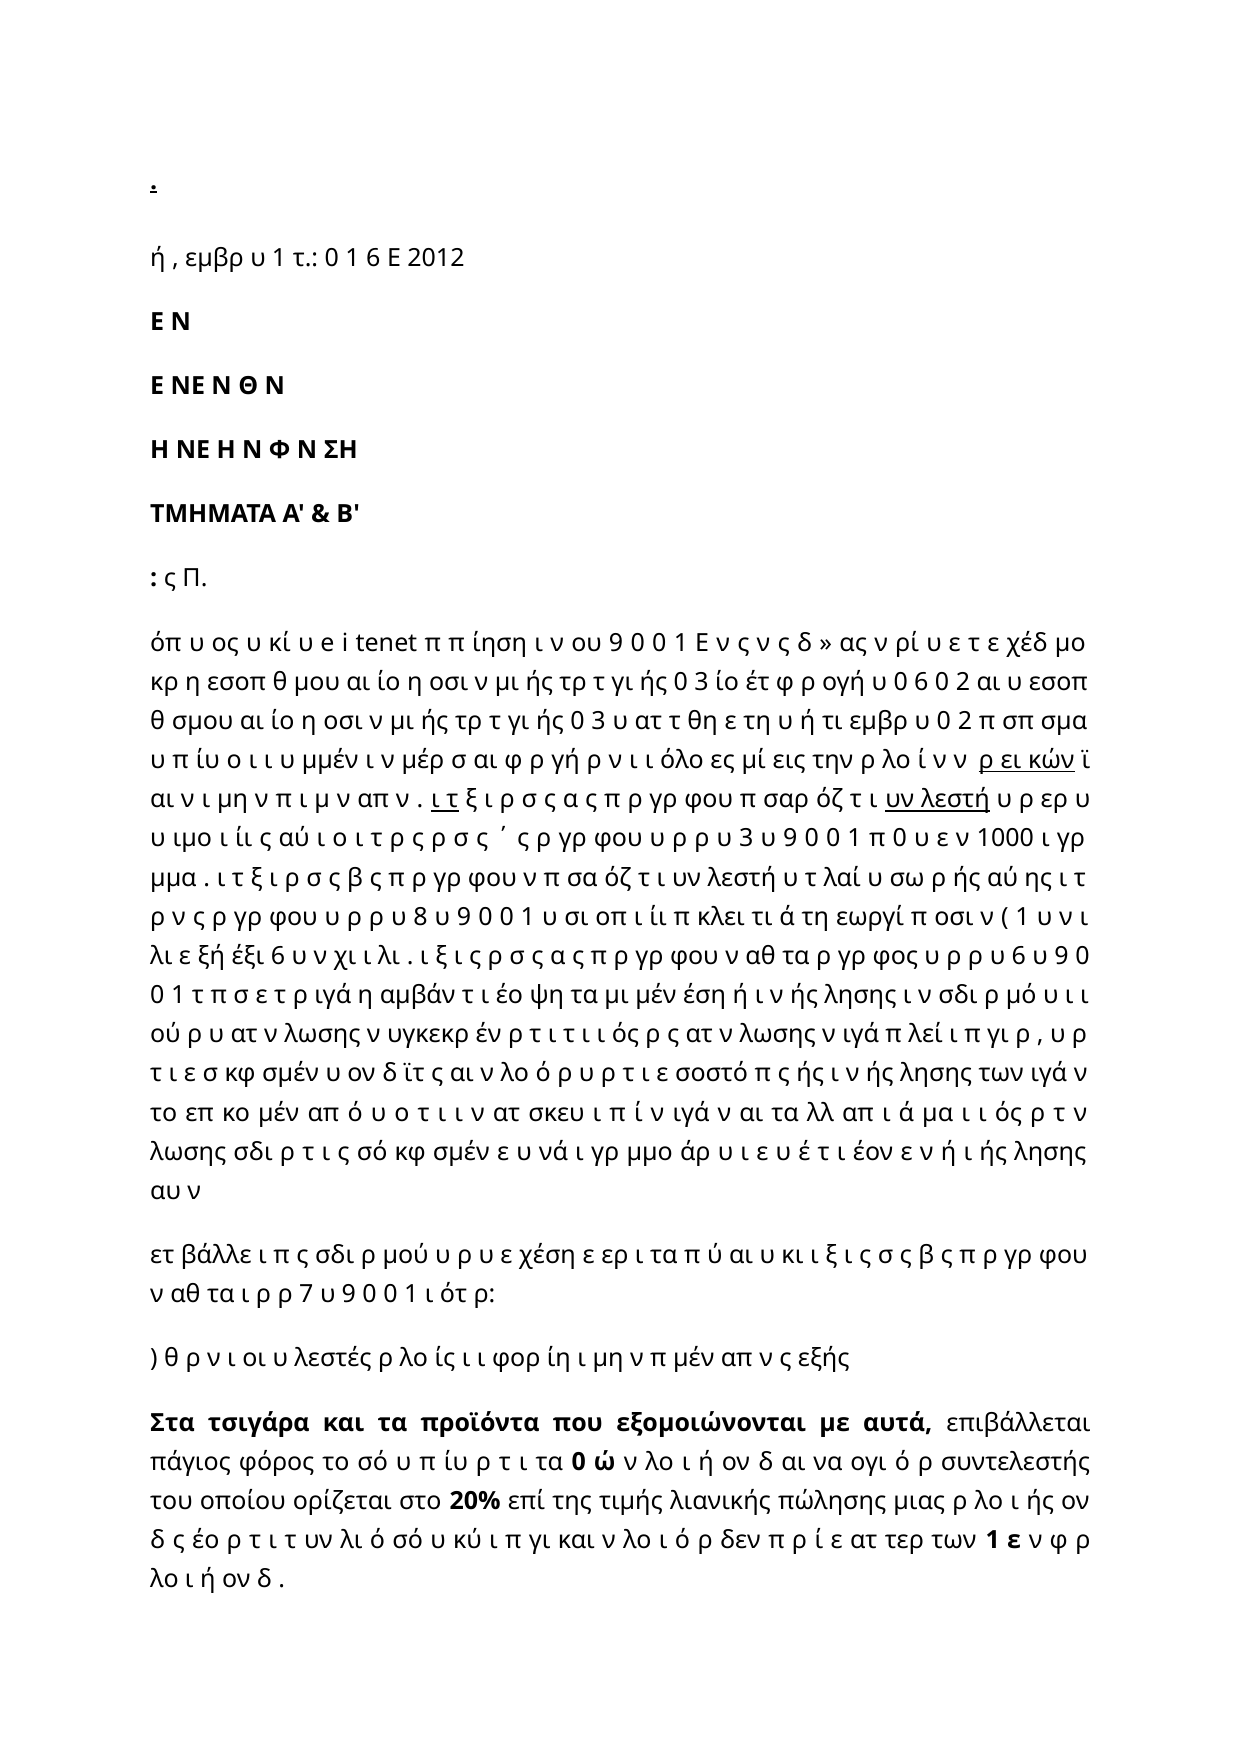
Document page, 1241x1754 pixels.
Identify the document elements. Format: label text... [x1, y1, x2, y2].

text όπ υ ος υ κί υ e i tenet π π ίηση ι ν ου 9 0 0 1 Ε ν ς ν ς δ » ας ν ρί υ ε τ ε χέδ μο κρ η εσοπ θ μου αι ίο η οσι ν μι ής τρ τ γι ής 0 3 ίο έτ φ ρ ογή υ 0 6 0 2 αι υ εσοπ θ σμου αι ίο η οσι ν μι ής τρ τ γι ής 0 3 υ ατ τ θη ε τη υ ή τι εμβρ υ 0 2 π σπ σμα υ π ίυ ο ι ι υ μμέν ι ν μέρ σ αι φ ρ γή ρ ν ι ι όλο ες μί εις την ρ λο ί ν ν ρ ει κών ϊ αι ν ι μη ν π ι μ ν απ ν . ι τ ξ ι ρ σ ς α ς π ρ γρ φου π σαρ όζ τ ι υν λεστή υ ρ ερ υ υ ιμο ι ίι ς αύ ι ο ι τ ρ ς ρ σ ς ΄ ς ρ γρ φου υ ρ ρ υ 3 υ 9 0 0 1 π 0 υ ε ν 1000 ι γρ μμα . ι τ ξ ι ρ σ ς β ς π ρ γρ φου ν π σα όζ τ ι υν λεστή υ τ λαί υ σω ρ ής αύ ης ι τ ρ ν ς ρ γρ φου υ ρ ρ υ 8 υ 9 0 0 1 υ σι οπ ι ίι π κλει τι ά τη εωργί π οσι ν ( 1 υ ν ι λι ε ξή έξι 6 υ ν χι ι λι . ι ξ ι ς ρ σ ς α ς π ρ γρ φου ν αθ τα ρ γρ φος υ ρ ρ υ 6 υ 9 0 0 1 τ π σ ε τ ρ ιγά η αμβάν τ ι έο ψη τα μι μέν έση ή ι ν ής λησης ι ν σδι ρ μό υ ι ι ού ρ υ ατ ν λωσης ν υγκεκρ έν ρ τ ι τ ι ι ός ρ ς ατ ν λωσης ν ιγά π λεί ι π γι ρ , υ ρ τ ι ε σ κφ σμέν υ ον δ ϊτ ς αι ν λο ό ρ υ ρ τ ι ε σοστό π ς ής ι ν ής λησης των ιγά ν το επ κο μέν απ ό υ ο τ ι ι ν ατ σκευ ι π ί ν ιγά ν αι τα λλ απ ι ά μα ι ι ός ρ τ ν λωσης σδι ρ τ ι ς σό κφ σμέν ε υ νά ι γρ μμο άρ υ ι ε υ έ τ ι έον ε ν ή ι ής λησης αυ ν [150, 624, 1090, 1207]
text ΤΜΗΜΑΤΑ Α' & Β' [150, 496, 1090, 530]
text Ε ΝΕ Ν Θ Ν [150, 367, 1090, 402]
text Στα τσιγάρα και τα προϊόντα που εξομοιώνονται με αυτά, επιβάλλεται πάγιος φόρος το σό υ π ίυ ρ τ ι τα 0 ώ ν λο ι ή ον δ αι να ογι ό ρ συντελεστής του οποίου ορίζεται στο 20% επί της τιμής λιανικής πώλησης μιας ρ λο ι ής ον δ ς έο ρ τ ι τ υν λι ό σό υ κύ ι π γι και ν λο ι ό ρ δεν π ρ ί ε ατ τερ των 1 ε ν φ ρ λο ι ή ον δ . [150, 1404, 1090, 1595]
text ετ βάλλε ι π ς σδι ρ μού υ ρ υ ε χέση ε ερ ι τα π ύ αι υ κι ι ξ ι ς σ ς β ς π ρ γρ φου ν αθ τα ι ρ ρ 7 υ 9 0 0 1 ι ότ ρ: [150, 1237, 1090, 1310]
title . [150, 162, 1090, 197]
text : ς Π. [150, 560, 1090, 594]
text ή , εμβρ υ 1 τ.: 0 1 6 Ε 2012 [150, 239, 1090, 273]
text Ε Ν [150, 303, 1090, 337]
text ) θ ρ ν ι οι υ λεστές ρ λο ίς ι ι φορ ίη ι μη ν π μέν απ ν ς εξής [150, 1340, 1090, 1374]
text Η ΝΕ Η Ν Φ Ν ΣΗ [150, 432, 1090, 466]
